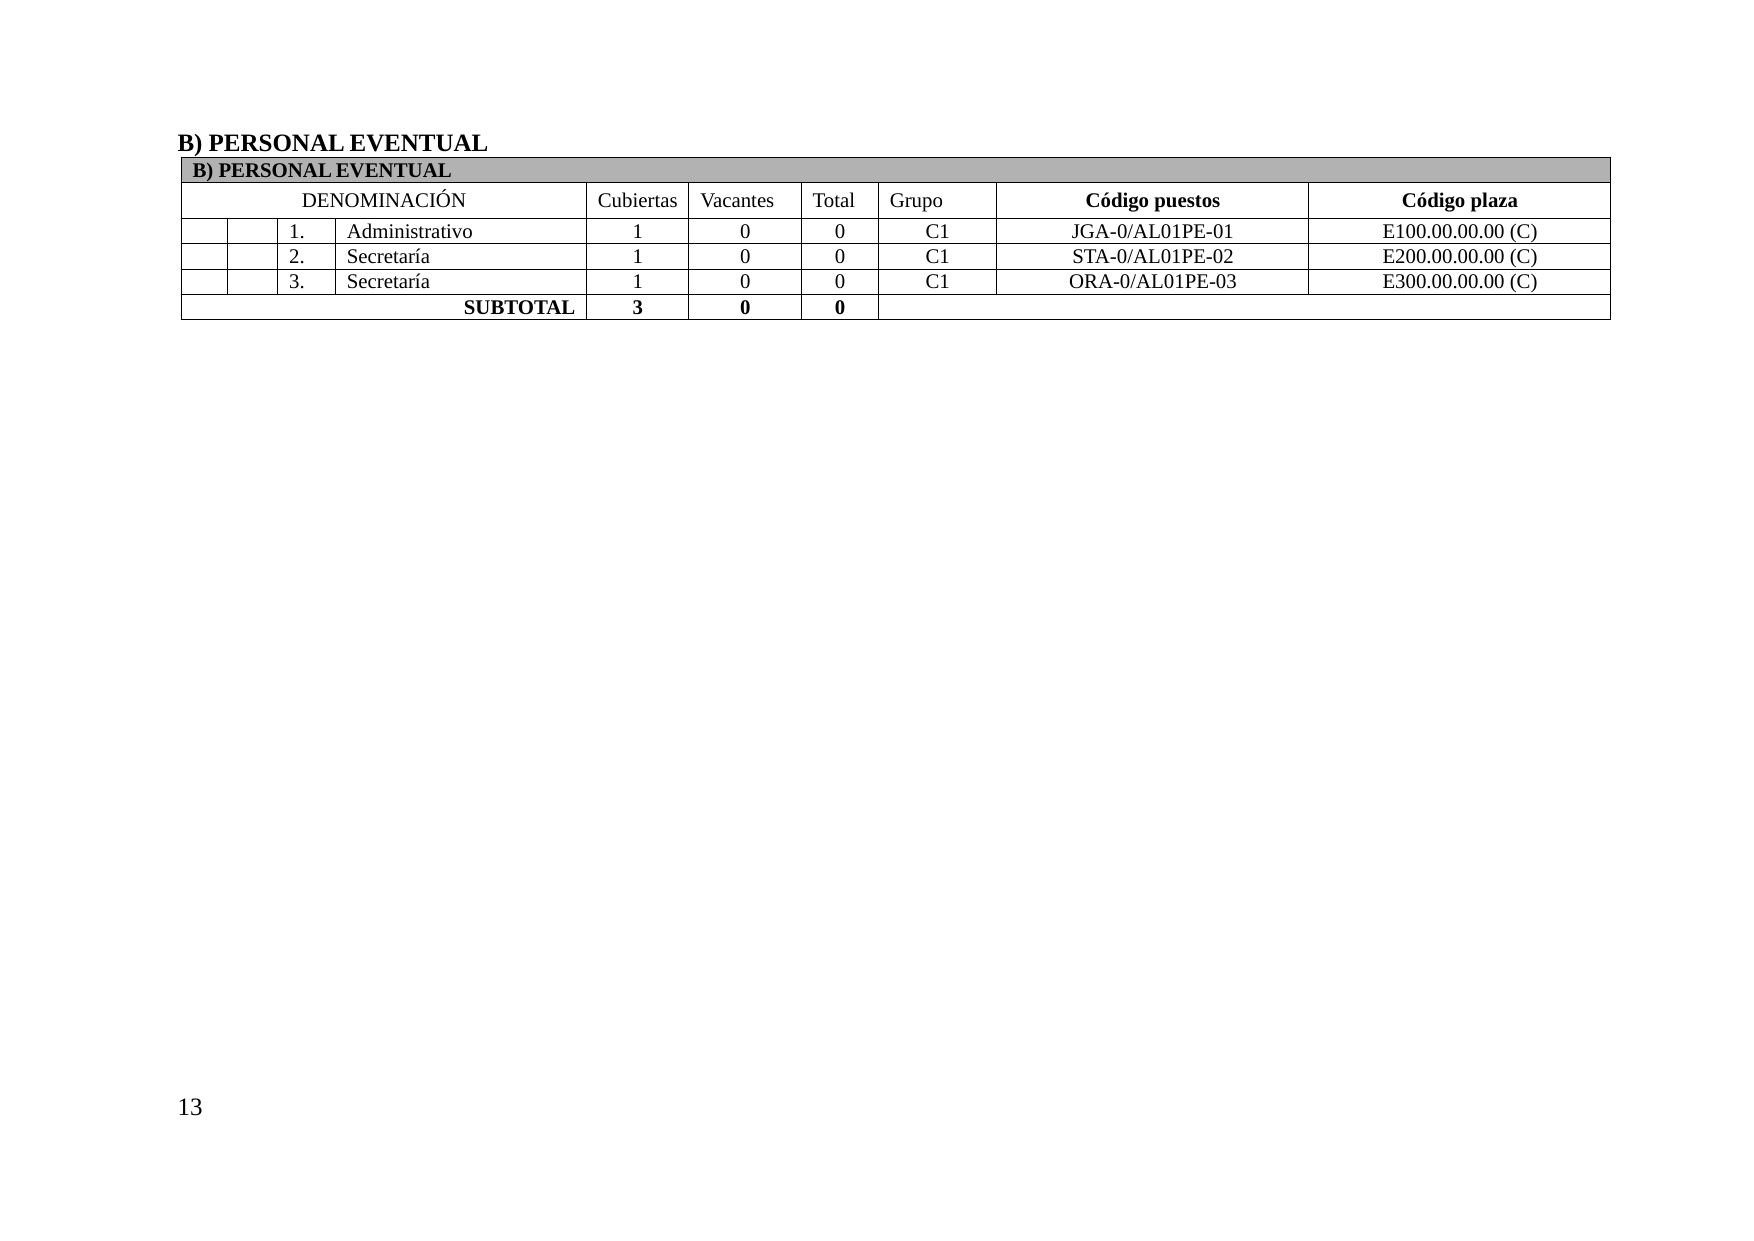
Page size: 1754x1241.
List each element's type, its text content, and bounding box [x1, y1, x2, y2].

table_cell Grupo [879, 183, 996, 218]
table_cell Secretaría [336, 270, 586, 293]
table_cell STA-0/AL01PE-02 [997, 244, 1308, 268]
table_cell 2. [278, 244, 335, 268]
table_cell Código plaza [1309, 183, 1610, 218]
table_cell C1 [879, 219, 996, 243]
table_cell 1 [587, 270, 688, 293]
table_header B) PERSONAL EVENTUAL [182, 158, 1610, 182]
table_cell C1 [879, 244, 996, 268]
table_cell Total [802, 183, 878, 218]
table_cell 0 [689, 270, 801, 293]
table_cell Vacantes [689, 183, 801, 218]
table_cell [879, 295, 1610, 319]
table_cell Código puestos [997, 183, 1308, 218]
table_cell [182, 270, 227, 293]
table_cell Administrativo [336, 219, 586, 243]
table_cell 0 [802, 219, 878, 243]
table_cell Secretaría [336, 244, 586, 268]
text B) PERSONAL EVENTUAL [177, 128, 1600, 157]
table_cell 1 [587, 219, 688, 243]
table_cell 0 [802, 295, 878, 319]
table_cell 0 [802, 244, 878, 268]
table_cell 1. [278, 219, 335, 243]
table_cell [182, 219, 227, 243]
table_cell 0 [802, 270, 878, 293]
table_cell 0 [689, 244, 801, 268]
table_cell 3. [278, 270, 335, 293]
table_cell SUBTOTAL [182, 295, 586, 319]
table_cell 1 [587, 244, 688, 268]
table_cell [228, 270, 277, 293]
table_cell DENOMINACIÓN [182, 183, 586, 218]
table_cell [228, 244, 277, 268]
table_cell 3 [587, 295, 688, 319]
table_cell E100.00.00.00 (C) [1309, 219, 1610, 243]
table_cell JGA-0/AL01PE-01 [997, 219, 1308, 243]
table_cell 0 [689, 219, 801, 243]
table_cell Cubiertas [587, 183, 688, 218]
table_cell ORA-0/AL01PE-03 [997, 270, 1308, 293]
table_cell E200.00.00.00 (C) [1309, 244, 1610, 268]
table_cell 0 [689, 295, 801, 319]
table_cell [228, 219, 277, 243]
table_cell [182, 244, 227, 268]
table_cell C1 [879, 270, 996, 293]
table_cell E300.00.00.00 (C) [1309, 270, 1610, 293]
